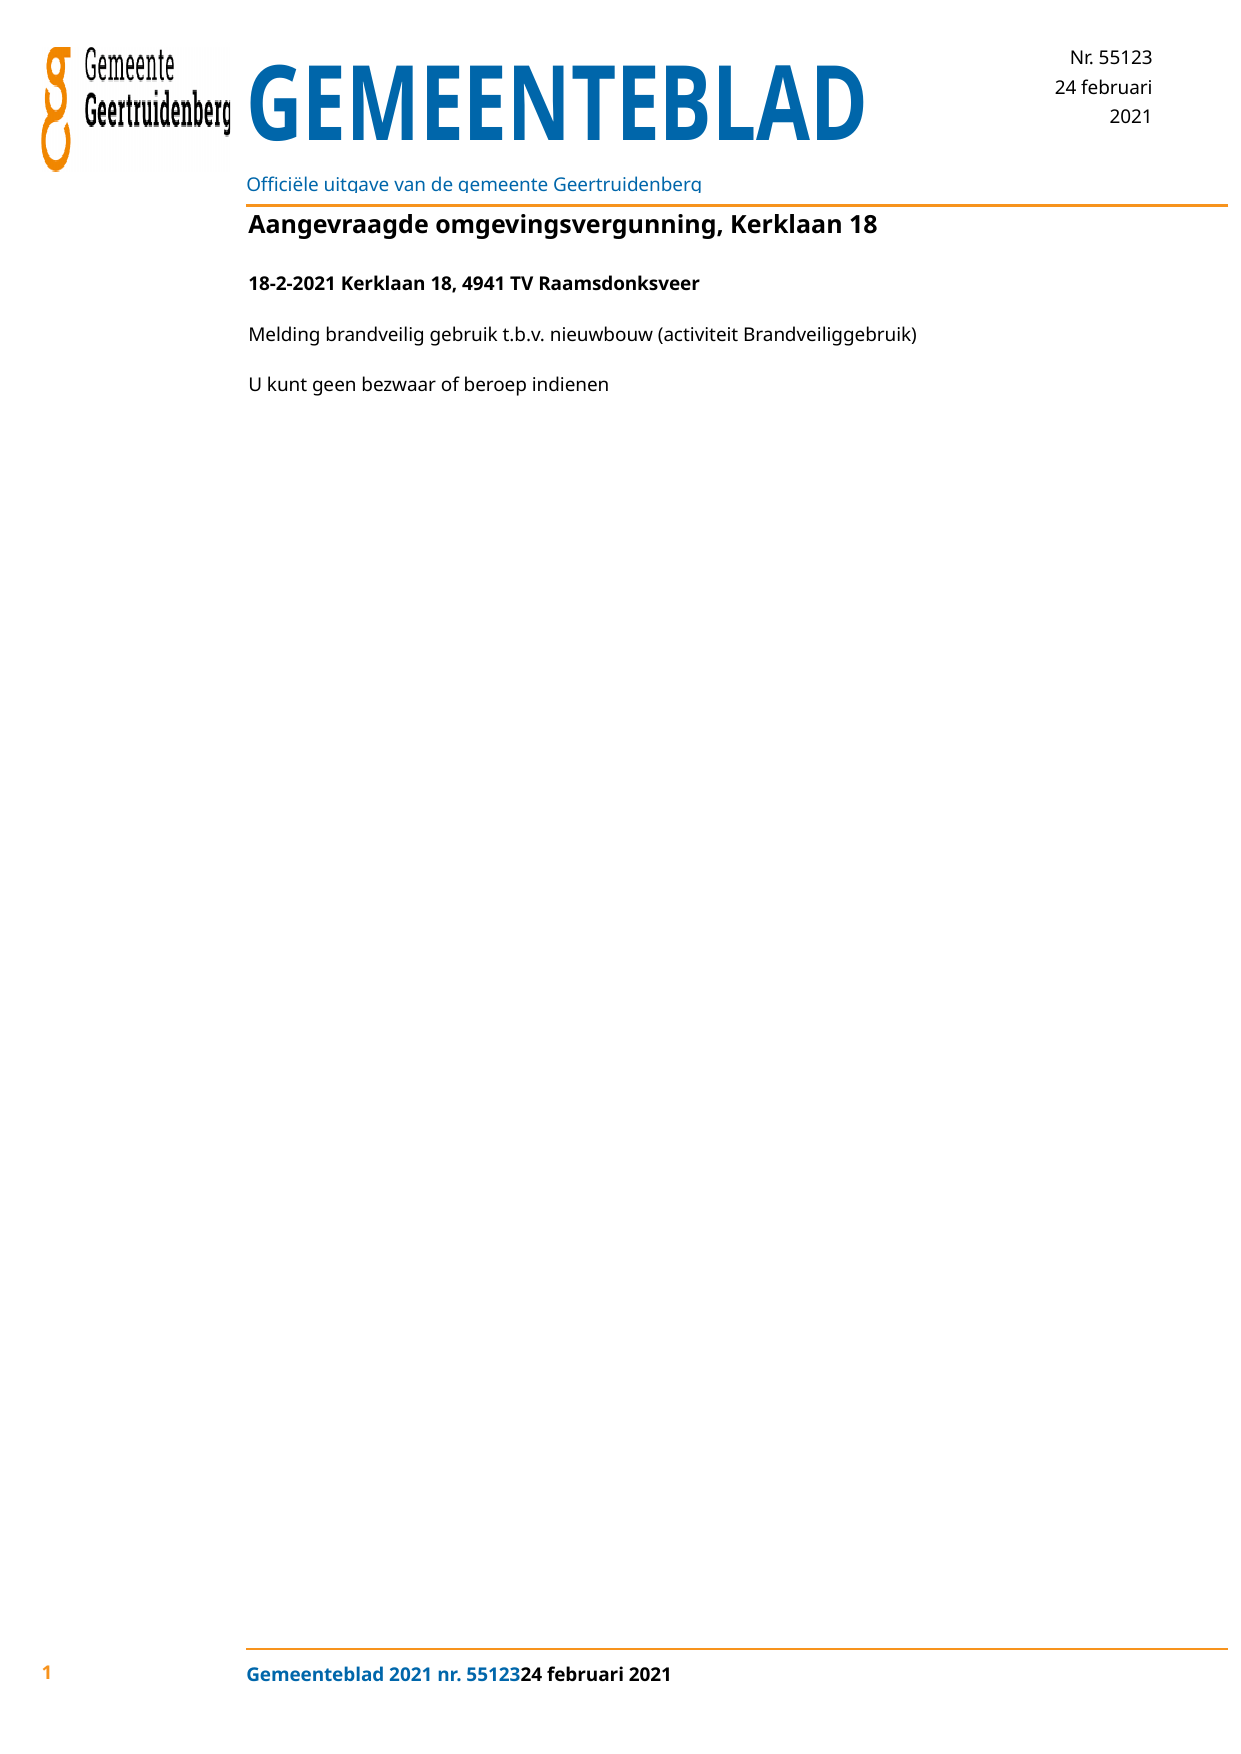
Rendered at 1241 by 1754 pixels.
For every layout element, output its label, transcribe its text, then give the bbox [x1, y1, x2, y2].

text 18-2-2021 Kerklaan 18, 4941 TV Raamsdonksveer [248, 270, 1152, 296]
text Melding brandveilig gebruik t.b.v. nieuwbouw (activiteit Brandveiliggebruik) [248, 321, 1152, 346]
picture [41, 47, 231, 172]
text Aangevraagde omgevingsvergunning, Kerklaan 18 [248, 207, 1152, 241]
text U kunt geen bezwaar of beroep indienen [248, 371, 1152, 397]
